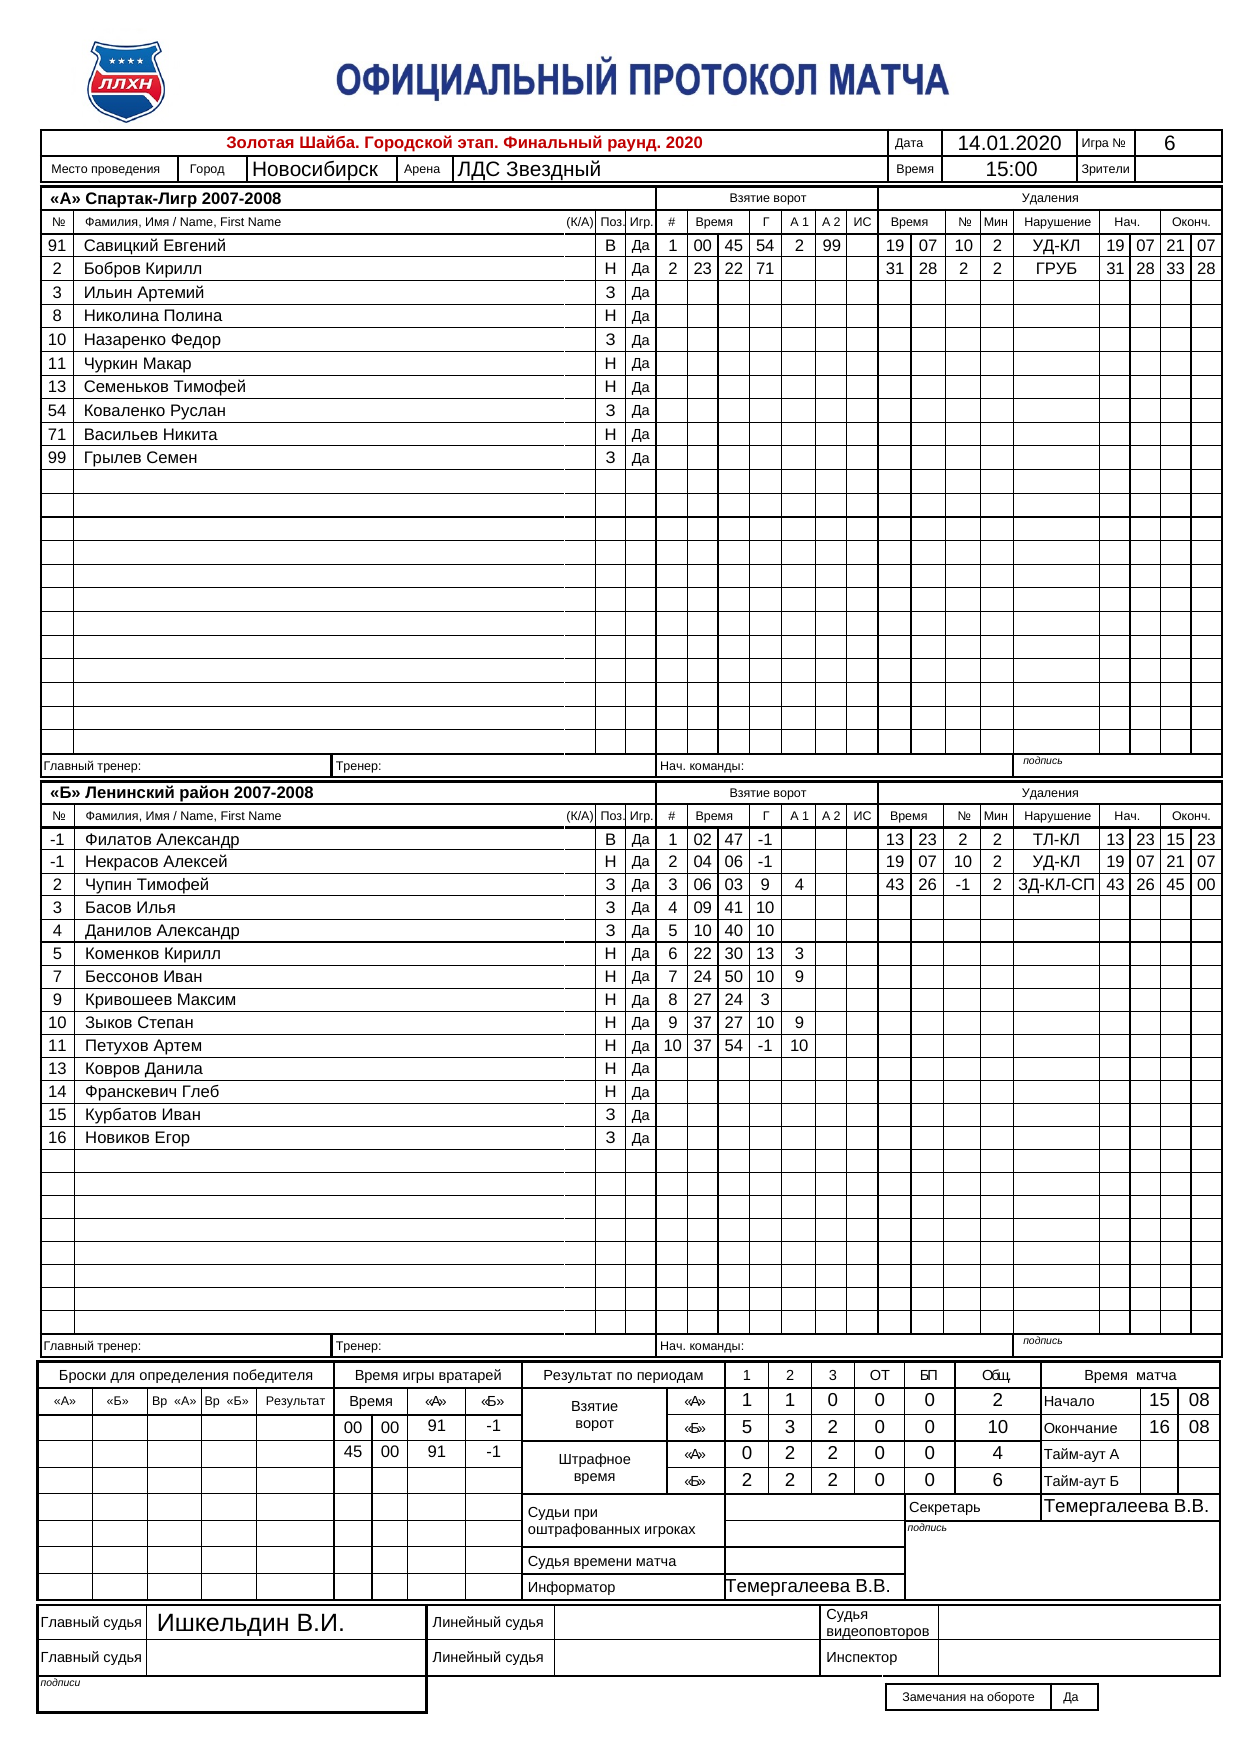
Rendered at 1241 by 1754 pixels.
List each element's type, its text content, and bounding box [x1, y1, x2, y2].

table_cell [879, 423, 910, 445]
table_cell [816, 1081, 846, 1103]
table_cell [688, 399, 717, 422]
table_cell [847, 1081, 877, 1103]
table_cell 24 [719, 989, 749, 1011]
table_cell Начало [1042, 1389, 1140, 1413]
table_cell [782, 1196, 815, 1218]
table_cell [466, 1494, 521, 1520]
table_cell 10 [946, 235, 980, 256]
table_cell [1100, 920, 1129, 941]
table_cell [1192, 730, 1221, 753]
table_cell З [596, 399, 625, 422]
table_cell [719, 494, 749, 516]
table_cell [816, 920, 846, 941]
table_cell 6 [956, 1468, 1040, 1493]
table_cell [1179, 1468, 1219, 1493]
table_cell [750, 1104, 781, 1126]
table_cell [981, 399, 1013, 422]
table_cell [1014, 494, 1099, 516]
table_cell [719, 1196, 749, 1218]
table_cell Время [688, 805, 749, 826]
table_cell Фамилия, Имя / Name, First Name [74, 211, 565, 233]
table_cell [74, 588, 564, 611]
table_cell [1192, 328, 1221, 351]
table_cell 43 [1100, 874, 1129, 895]
table_cell подпись [1014, 1335, 1221, 1356]
table_cell [816, 257, 846, 280]
table_cell [75, 1242, 564, 1264]
table_cell [1014, 328, 1099, 351]
table_cell Да [626, 399, 655, 422]
table_cell [719, 636, 749, 658]
table_cell [1100, 1058, 1129, 1079]
table_cell [565, 541, 595, 564]
table_cell [782, 730, 815, 753]
table_cell [75, 1288, 564, 1310]
table_cell [565, 305, 595, 327]
table_cell 2 [726, 1468, 768, 1493]
table_cell [565, 943, 595, 964]
table_cell [1014, 541, 1099, 564]
table_cell 26 [912, 874, 943, 895]
table_cell 3 [769, 1415, 811, 1440]
table_cell [565, 352, 595, 374]
table_cell 9 [657, 1012, 687, 1033]
table_cell 41 [719, 896, 749, 918]
table_cell [1192, 966, 1221, 987]
table_cell 16 [1141, 1415, 1177, 1440]
table_cell Н [596, 305, 625, 327]
table_cell [1131, 328, 1160, 351]
table_cell «А» [668, 1389, 724, 1413]
table_cell [782, 305, 815, 327]
table_cell [879, 612, 910, 634]
table_cell «Б » [466, 1389, 521, 1413]
table_cell [981, 1104, 1013, 1126]
table_cell Филатов Александр [75, 829, 564, 849]
table_cell [565, 1173, 595, 1195]
table_cell [75, 1219, 564, 1241]
table_cell [939, 1640, 1219, 1675]
table_cell [1192, 1012, 1221, 1033]
table_cell [879, 1288, 910, 1310]
table_cell [912, 281, 945, 303]
table_cell [847, 565, 877, 587]
table_cell Окончание [1042, 1415, 1140, 1440]
table_cell Время [889, 157, 941, 181]
table_cell 10 [42, 328, 73, 351]
table_cell [1100, 1012, 1129, 1033]
table_cell Город [179, 157, 246, 181]
table_cell [782, 1311, 815, 1333]
table_cell Да [626, 235, 655, 256]
table_cell [657, 588, 687, 611]
table_cell [847, 730, 877, 753]
table_cell [750, 612, 781, 634]
table_cell [1161, 896, 1190, 918]
table_cell [782, 541, 815, 564]
table_cell [816, 1219, 846, 1241]
table_cell -1 [42, 829, 74, 849]
table_cell [816, 612, 846, 634]
table_cell 00 [373, 1416, 407, 1440]
table_cell [1014, 1311, 1099, 1333]
table_cell [466, 1468, 521, 1493]
table_cell [782, 829, 815, 849]
table_cell [1161, 636, 1190, 658]
table_cell [912, 1058, 943, 1079]
table_cell [782, 612, 815, 634]
table_cell ЛДС Звездный [454, 157, 887, 181]
table_cell [565, 235, 595, 256]
table_cell [847, 659, 877, 682]
table_cell 2 [657, 850, 687, 872]
table_cell УД-КЛ [1014, 235, 1099, 256]
table_cell [75, 1265, 564, 1287]
table_cell [688, 494, 717, 516]
table_cell [944, 1173, 980, 1195]
table_cell [1192, 352, 1221, 374]
table_cell [657, 1265, 687, 1287]
table_cell [981, 1196, 1013, 1218]
table_cell [847, 1196, 877, 1218]
table_cell # [657, 805, 687, 826]
table_cell [782, 1058, 815, 1079]
table_cell [596, 565, 625, 587]
table_cell [981, 494, 1013, 516]
table_cell [1100, 1242, 1129, 1264]
table_cell [1131, 423, 1160, 445]
table_cell [42, 588, 73, 611]
table_cell [782, 281, 815, 303]
table_cell [1192, 636, 1221, 658]
table_cell [1161, 305, 1190, 327]
table_cell Нарушение [1014, 805, 1099, 826]
table_cell [1141, 1441, 1177, 1467]
table_cell [847, 235, 877, 256]
table_cell [912, 399, 945, 422]
table_cell [879, 352, 910, 374]
table_cell [847, 423, 877, 445]
table_cell Н [596, 966, 625, 987]
table_cell [1131, 565, 1160, 587]
table_cell 21 [1161, 235, 1190, 256]
table_cell [1161, 1173, 1190, 1195]
table_header 6 [1136, 131, 1221, 155]
table_cell [782, 257, 815, 280]
table_cell [1192, 1127, 1221, 1149]
table_cell [879, 966, 910, 987]
table_cell [1192, 1265, 1221, 1287]
table_cell [1131, 920, 1160, 941]
table_cell 4 [782, 874, 815, 895]
table_cell [39, 1468, 92, 1493]
table_cell [719, 518, 749, 540]
table_cell [782, 1081, 815, 1103]
table_cell [847, 1127, 877, 1149]
table_cell [816, 1242, 846, 1264]
table_cell Н [596, 850, 625, 872]
table_cell 13 [879, 829, 910, 849]
table_cell [847, 636, 877, 658]
table_cell [596, 1311, 625, 1333]
table_cell [847, 518, 877, 540]
table_cell [565, 874, 595, 895]
table_cell 10 [750, 1012, 781, 1033]
table_cell 19 [1100, 850, 1129, 872]
table_cell 27 [719, 1012, 749, 1033]
table_cell [782, 446, 815, 469]
table_cell [1161, 1311, 1190, 1333]
table_cell [879, 1035, 910, 1057]
table_cell [596, 659, 625, 682]
table_cell [719, 565, 749, 587]
table_cell [1192, 281, 1221, 303]
table_cell [1131, 659, 1160, 682]
table_cell [816, 1288, 846, 1310]
table_cell [912, 1150, 943, 1172]
table_cell Тренер: [333, 755, 655, 776]
table_cell [981, 1058, 1013, 1079]
table_cell -1 [466, 1441, 521, 1467]
table_cell [981, 707, 1013, 729]
table_cell [750, 1219, 781, 1241]
table_cell 08 [1179, 1415, 1219, 1440]
table_cell [1192, 1219, 1221, 1241]
table_cell [719, 1311, 749, 1333]
table_cell Зыков Степан [75, 1012, 564, 1033]
table_cell [373, 1521, 407, 1546]
table_cell [626, 1196, 655, 1218]
table_cell Зрители [1078, 157, 1134, 181]
table_cell [879, 494, 910, 516]
table_cell [42, 730, 73, 753]
table_cell [1192, 1288, 1221, 1310]
table_cell 47 [719, 829, 749, 849]
table_cell [565, 1035, 595, 1057]
table_cell [1161, 399, 1190, 422]
table_cell [782, 1104, 815, 1126]
table_cell Да [626, 943, 655, 964]
table_cell [879, 636, 910, 658]
table_cell [373, 1574, 407, 1599]
table_cell [565, 966, 595, 987]
table_cell [565, 470, 595, 493]
table_cell 0 [812, 1389, 854, 1413]
table_cell [93, 1574, 147, 1599]
table_header Броски для определения победителя [39, 1363, 333, 1387]
table_cell [946, 446, 980, 469]
table_cell 2 [812, 1415, 854, 1440]
table_cell [596, 683, 625, 706]
table_cell (К/А) [565, 805, 595, 826]
table_cell [1161, 423, 1190, 445]
table_cell [946, 494, 980, 516]
table_cell [981, 305, 1013, 327]
table_cell [148, 1441, 201, 1467]
table_cell [42, 541, 73, 564]
table_cell [816, 423, 846, 445]
table_cell [565, 1081, 595, 1103]
table_cell [1100, 683, 1129, 706]
table_cell 1 [657, 235, 687, 256]
table_cell 2 [812, 1468, 854, 1493]
table_cell Нач. [1100, 805, 1160, 826]
table_cell [626, 494, 655, 516]
table_cell [42, 1242, 74, 1264]
table_cell [626, 1265, 655, 1287]
table_cell [42, 1219, 74, 1241]
table_cell 13 [42, 376, 73, 398]
table_cell [750, 1173, 781, 1195]
table_cell [847, 1265, 877, 1287]
table_cell [944, 896, 980, 918]
table_cell [981, 423, 1013, 445]
table_cell [565, 636, 595, 658]
table_cell [565, 446, 595, 469]
table_cell [335, 1494, 371, 1520]
table_cell [657, 423, 687, 445]
table_cell [816, 1311, 846, 1333]
table_cell [750, 707, 781, 729]
table_cell Да [626, 829, 655, 849]
table_cell [816, 470, 846, 493]
table_cell «Б» [668, 1415, 724, 1440]
table_cell [1014, 920, 1099, 941]
table_cell [981, 1150, 1013, 1172]
table_cell [657, 730, 687, 753]
table_cell [981, 636, 1013, 658]
table_cell [816, 1012, 846, 1033]
table_cell [847, 943, 877, 964]
table_cell [1192, 1035, 1221, 1057]
table_cell [944, 1288, 980, 1310]
table_cell [981, 376, 1013, 398]
table_cell [657, 281, 687, 303]
table_cell [657, 1173, 687, 1195]
table_cell Инспектор [821, 1640, 938, 1675]
table_cell [1161, 588, 1190, 611]
table_cell 2 [812, 1442, 854, 1467]
table_cell [39, 1521, 92, 1546]
table_cell [657, 1150, 687, 1172]
table_cell [565, 730, 595, 753]
table_cell [782, 565, 815, 587]
table_cell Н [596, 943, 625, 964]
table_cell [912, 1265, 943, 1287]
table_cell [1014, 1127, 1099, 1149]
table_cell [750, 494, 781, 516]
table_cell [596, 1173, 625, 1195]
table_cell [1100, 1173, 1129, 1195]
table_cell [565, 1127, 595, 1149]
table_cell [1100, 636, 1129, 658]
table_cell [946, 565, 980, 587]
table_cell [912, 1127, 943, 1149]
table_cell [1131, 1058, 1160, 1079]
table_cell [1100, 1311, 1129, 1333]
table_cell [1014, 1058, 1099, 1079]
table_header 2 [769, 1363, 811, 1387]
table_cell [946, 707, 980, 729]
table_cell [981, 328, 1013, 351]
table_cell [75, 1196, 564, 1218]
table_cell [657, 707, 687, 729]
table_cell [912, 707, 945, 729]
table_cell [847, 1173, 877, 1195]
table_cell [946, 659, 980, 682]
table_cell [565, 1012, 595, 1033]
table_cell [626, 565, 655, 587]
table_header «А» Спартак-Лигр 2007-2008 [42, 188, 655, 209]
table_cell [1014, 518, 1099, 540]
table_cell [688, 423, 717, 445]
table_cell [816, 588, 846, 611]
table_cell [879, 659, 910, 682]
table_cell [1131, 399, 1160, 422]
table_cell 2 [782, 235, 815, 256]
table_cell [750, 328, 781, 351]
table_cell [1161, 352, 1190, 374]
table_cell 54 [42, 399, 73, 422]
table_cell 11 [42, 352, 73, 374]
table_cell Да [626, 850, 655, 872]
table_cell [912, 565, 945, 587]
table_cell Результат [257, 1389, 333, 1413]
table_cell Вр «Б» [202, 1389, 256, 1413]
table_cell [946, 541, 980, 564]
table_cell 5 [657, 920, 687, 941]
table_cell [688, 305, 717, 327]
table_cell [147, 1640, 425, 1675]
table_cell [657, 1081, 687, 1103]
table_cell Да [626, 376, 655, 398]
table_cell 21 [1161, 850, 1190, 872]
table_cell [946, 636, 980, 658]
table_cell [847, 494, 877, 516]
table_cell [257, 1521, 333, 1546]
table_cell 3 [750, 989, 781, 1011]
table_cell [688, 470, 717, 493]
table_cell [657, 399, 687, 422]
table_cell [847, 707, 877, 729]
table_cell Время [879, 211, 945, 233]
table_cell 2 [944, 829, 980, 849]
table_cell [466, 1521, 521, 1546]
table_cell [719, 1150, 749, 1172]
table_cell [657, 352, 687, 374]
table_cell 13 [750, 943, 781, 964]
table_cell [688, 1104, 717, 1126]
table_cell 4 [657, 896, 687, 918]
table_cell [565, 1288, 595, 1310]
table_cell Да [626, 1081, 655, 1103]
table_cell [879, 281, 910, 303]
table_cell [1014, 352, 1099, 374]
table_cell 2 [981, 235, 1013, 256]
table_cell 40 [719, 920, 749, 941]
table_cell [565, 1104, 595, 1126]
table_cell [42, 1311, 74, 1333]
table_cell [596, 494, 625, 516]
table_cell 5 [42, 943, 74, 964]
table_cell Франскевич Глеб [75, 1081, 564, 1103]
table_cell [981, 1081, 1013, 1103]
table_cell 23 [912, 829, 943, 849]
table_cell [565, 588, 595, 611]
table_cell [912, 446, 945, 469]
table_cell [1131, 1035, 1160, 1057]
table_cell [1014, 683, 1099, 706]
table_cell [1131, 943, 1160, 964]
table_cell [688, 1265, 717, 1287]
table_cell [981, 920, 1013, 941]
table_cell [782, 920, 815, 941]
table_cell [626, 707, 655, 729]
table_cell [74, 494, 564, 516]
table_cell [1014, 943, 1099, 964]
table_cell Тренер: [333, 1335, 655, 1356]
table_cell [912, 659, 945, 682]
table_cell 10 [750, 920, 781, 941]
table_header Золотая Шайба. Городской этап. Финальный раунд. 2020 [42, 131, 887, 155]
table_cell 45 [719, 235, 749, 256]
table_cell [335, 1468, 371, 1493]
table_cell [912, 1104, 943, 1126]
table_cell [408, 1574, 465, 1599]
table_cell 1 [657, 829, 687, 849]
table_cell [726, 1495, 904, 1520]
table_cell [42, 707, 73, 729]
table_cell 71 [42, 423, 73, 445]
table_cell [42, 470, 73, 493]
table_cell [1131, 1173, 1160, 1195]
table_cell «Б» [93, 1389, 147, 1413]
table_cell [726, 1521, 904, 1546]
table_cell [879, 1219, 910, 1241]
table_cell [1131, 281, 1160, 303]
table_cell [719, 1081, 749, 1103]
table_cell [657, 1219, 687, 1241]
table_cell [565, 1150, 595, 1172]
table_cell [565, 423, 595, 445]
table_cell [1131, 376, 1160, 398]
table_cell [74, 612, 564, 634]
table_cell [657, 1104, 687, 1126]
table_cell 09 [688, 896, 717, 918]
table_cell [39, 1416, 92, 1440]
table_cell [879, 1265, 910, 1287]
table_cell 28 [1131, 257, 1160, 280]
table_cell [879, 1150, 910, 1172]
table_cell [879, 376, 910, 398]
table_cell [750, 423, 781, 445]
table_cell «А» [39, 1389, 92, 1413]
table_cell [1100, 989, 1129, 1011]
table_cell Поз. [596, 805, 625, 826]
table_cell Да [626, 1058, 655, 1079]
table_cell [1161, 989, 1190, 1011]
table_cell [912, 518, 945, 540]
table_cell [1161, 1081, 1190, 1103]
table_cell [879, 683, 910, 706]
table_cell [1014, 1265, 1099, 1287]
table_cell Поз. [596, 211, 625, 233]
table_cell [912, 305, 945, 327]
table_cell [428, 1677, 882, 1711]
table_cell [1161, 376, 1190, 398]
table_cell [408, 1494, 465, 1520]
table_cell В [596, 829, 625, 849]
table_cell [1192, 565, 1221, 587]
table_cell [1100, 305, 1129, 327]
table_cell [1014, 1242, 1099, 1264]
table_cell Нарушение [1014, 211, 1099, 233]
table_cell [1161, 1035, 1190, 1057]
table_cell [626, 1288, 655, 1310]
table_cell [626, 636, 655, 658]
table_cell [816, 1196, 846, 1218]
table_cell В [596, 235, 625, 256]
table_cell А 2 [816, 211, 846, 233]
table_cell Вр «А» [148, 1389, 201, 1413]
table_cell [688, 565, 717, 587]
table_cell [816, 636, 846, 658]
table_cell [565, 399, 595, 422]
table_cell [565, 518, 595, 540]
table_cell [1192, 423, 1221, 445]
table_cell 16 [42, 1127, 74, 1149]
table_cell [148, 1521, 201, 1546]
table_cell [1131, 1242, 1160, 1264]
table_cell [782, 376, 815, 398]
table_cell [1192, 305, 1221, 327]
table_cell [847, 588, 877, 611]
table_cell [816, 565, 846, 587]
table_cell [596, 1288, 625, 1310]
table_cell [946, 730, 980, 753]
table_cell [1161, 730, 1190, 753]
table_cell [816, 305, 846, 327]
table_cell [1161, 1127, 1190, 1149]
table_cell [565, 376, 595, 398]
table_cell 26 [1131, 874, 1160, 895]
table_cell [946, 328, 980, 351]
table_cell [202, 1416, 256, 1440]
table_cell [202, 1574, 256, 1599]
table_cell [596, 588, 625, 611]
table_cell [981, 683, 1013, 706]
table_cell 19 [1100, 235, 1129, 256]
table_cell [750, 1242, 781, 1264]
table_cell 31 [1100, 257, 1129, 280]
table_cell [847, 850, 877, 872]
table_cell [847, 612, 877, 634]
table_cell [1131, 612, 1160, 634]
table_cell [782, 494, 815, 516]
table_cell [1014, 1104, 1099, 1126]
table_cell [565, 612, 595, 634]
table_cell [1161, 1012, 1190, 1033]
table_cell [1192, 1081, 1221, 1103]
table_cell Бессонов Иван [75, 966, 564, 987]
table_cell Игр. [626, 805, 655, 826]
table_cell [1161, 1288, 1190, 1310]
table_cell 10 [956, 1415, 1040, 1440]
table_cell [946, 352, 980, 374]
table_cell [74, 541, 564, 564]
table_cell 11 [42, 1035, 74, 1057]
table_cell [750, 1127, 781, 1149]
table_cell [847, 920, 877, 941]
table_cell [944, 1265, 980, 1287]
table_cell [816, 966, 846, 987]
table_cell [782, 989, 815, 1011]
table_cell ТЛ-КЛ [1014, 829, 1099, 849]
table_cell [657, 376, 687, 398]
table_cell № [42, 805, 74, 826]
table_cell [944, 1219, 980, 1241]
table_cell [782, 1219, 815, 1241]
table_cell [1161, 943, 1190, 964]
table_cell [74, 730, 564, 753]
table_cell [148, 1547, 201, 1573]
table_cell З [596, 446, 625, 469]
table_cell [816, 541, 846, 564]
table_cell [944, 1012, 980, 1033]
table_cell [1161, 541, 1190, 564]
table_cell [912, 966, 943, 987]
table_cell [750, 376, 781, 398]
table_cell Главный тренер: [42, 755, 330, 776]
table_cell 08 [1179, 1389, 1219, 1413]
table_cell [719, 423, 749, 445]
table_cell [688, 281, 717, 303]
table_cell 33 [1161, 257, 1190, 280]
table_cell 99 [42, 446, 73, 469]
table_cell [1100, 281, 1129, 303]
table_cell [688, 541, 717, 564]
table_cell [912, 588, 945, 611]
table_cell [1192, 683, 1221, 706]
table_cell -1 [42, 850, 74, 872]
table_cell [879, 1173, 910, 1195]
table_cell ИС [847, 211, 877, 233]
table_cell [1100, 1104, 1129, 1126]
table_cell [719, 328, 749, 351]
table_cell [257, 1547, 333, 1573]
table_cell [816, 707, 846, 729]
table_cell [879, 588, 910, 611]
table_cell [750, 683, 781, 706]
table_cell [657, 541, 687, 564]
table_cell [939, 1606, 1219, 1639]
table_cell [944, 1196, 980, 1218]
table_cell Николина Полина [74, 305, 564, 327]
table_cell 5 [726, 1415, 768, 1440]
table_cell Главный тренер: [42, 1335, 330, 1356]
table_cell [944, 1311, 980, 1333]
table_cell Время [688, 211, 749, 233]
table_cell [946, 588, 980, 611]
table_cell [981, 896, 1013, 918]
table_cell «А» [668, 1442, 724, 1467]
table_cell [981, 352, 1013, 374]
table_cell [1014, 730, 1099, 753]
table_cell [782, 1288, 815, 1310]
table_cell [1131, 305, 1160, 327]
table_cell 07 [912, 850, 943, 872]
table_cell 00 [688, 235, 717, 256]
table_cell 27 [688, 989, 717, 1011]
table_cell [879, 730, 910, 753]
table_cell [1136, 157, 1221, 181]
table_cell Ишкельдин В.И. [147, 1606, 425, 1639]
table_cell [1014, 1196, 1099, 1218]
table_cell 8 [42, 305, 73, 327]
table_cell Н [596, 1035, 625, 1057]
table_cell 54 [719, 1035, 749, 1057]
table_cell Нач. команды: [657, 1335, 1012, 1356]
table_cell Васильев Никита [74, 423, 564, 445]
table_cell [657, 683, 687, 706]
table_cell 91 [42, 235, 73, 256]
table_cell [688, 1058, 717, 1079]
table_cell [1014, 636, 1099, 658]
table_cell [1100, 494, 1129, 516]
table_cell 3 [42, 281, 73, 303]
table_cell 7 [42, 966, 74, 987]
table_cell [1131, 1196, 1160, 1218]
table_cell [782, 659, 815, 682]
table_header Время игры вратарей [335, 1363, 521, 1387]
table_cell [565, 1242, 595, 1264]
table_cell 0 [855, 1442, 904, 1467]
table_cell [944, 1104, 980, 1126]
table_cell [750, 1196, 781, 1218]
table_cell [688, 612, 717, 634]
table_cell [847, 874, 877, 895]
table_cell [657, 1127, 687, 1149]
table_cell [879, 1058, 910, 1079]
table_cell [626, 518, 655, 540]
table_cell [912, 920, 943, 941]
table_cell [565, 896, 595, 918]
table_cell -1 [466, 1416, 521, 1440]
table_cell 07 [1192, 235, 1221, 256]
table_cell Фамилия, Имя / Name, First Name [75, 805, 565, 826]
table_cell Коваленко Руслан [74, 399, 564, 422]
table_cell З [596, 1127, 625, 1149]
table_cell Мин [981, 805, 1013, 826]
table_cell [782, 636, 815, 658]
table_cell [93, 1521, 147, 1546]
table_cell [782, 896, 815, 918]
table_cell [1192, 518, 1221, 540]
table_cell 28 [912, 257, 945, 280]
table_cell [466, 1574, 521, 1599]
table_cell 06 [719, 850, 749, 872]
table_cell [912, 1173, 943, 1195]
table_cell [782, 683, 815, 706]
table_header Удаления [879, 188, 1221, 209]
table_cell [93, 1468, 147, 1493]
table_cell [847, 1058, 877, 1079]
table_cell [750, 659, 781, 682]
table_cell [202, 1468, 256, 1493]
table_cell [981, 612, 1013, 634]
table_cell [688, 1242, 717, 1264]
table_cell [1100, 470, 1129, 493]
table_cell [816, 896, 846, 918]
table_cell [719, 376, 749, 398]
table_cell Информатор [523, 1575, 724, 1599]
table_cell [1131, 1219, 1160, 1241]
table_cell [1131, 1081, 1160, 1103]
table_cell [750, 281, 781, 303]
table_cell [1131, 1311, 1160, 1333]
table_cell [750, 565, 781, 587]
table_cell [93, 1416, 147, 1440]
table_cell Оконч. [1161, 211, 1221, 233]
table_cell [1100, 446, 1129, 469]
table_cell Штрафное время [523, 1442, 666, 1493]
table_cell [782, 1150, 815, 1172]
table_cell [879, 1242, 910, 1264]
table_cell Г [750, 211, 781, 233]
table_cell [782, 423, 815, 445]
table_cell [202, 1494, 256, 1520]
table_cell 00 [1192, 874, 1221, 895]
table_cell [847, 1288, 877, 1310]
table_cell 07 [1192, 850, 1221, 872]
table_cell [1192, 1150, 1221, 1172]
table_cell 6 [657, 943, 687, 964]
table_cell [93, 1441, 147, 1467]
table_cell [1100, 352, 1129, 374]
table_cell Да [626, 1035, 655, 1057]
table_cell Н [596, 989, 625, 1011]
table_cell [688, 1173, 717, 1195]
table_cell Грылев Семен [74, 446, 564, 469]
table_cell [565, 1265, 595, 1287]
table_cell Да [626, 1104, 655, 1126]
table_cell [981, 1265, 1013, 1287]
table_cell [946, 399, 980, 422]
table_cell [688, 659, 717, 682]
table_cell [816, 683, 846, 706]
table_cell [847, 989, 877, 1011]
table_cell ЗД-КЛ-СП [1014, 874, 1099, 895]
table_cell [39, 1494, 92, 1520]
table_cell [847, 1012, 877, 1033]
table_cell Нач. команды: [657, 755, 1012, 776]
table_cell [816, 1035, 846, 1057]
table_cell [1014, 707, 1099, 729]
table_cell ИС [847, 805, 877, 826]
table_cell [847, 1150, 877, 1172]
table_cell [1192, 1173, 1221, 1195]
table_cell [1014, 446, 1099, 469]
table_cell [782, 470, 815, 493]
table_cell 22 [688, 943, 717, 964]
table_cell [847, 328, 877, 351]
table_cell -1 [750, 850, 781, 872]
table_cell [912, 423, 945, 445]
table_cell [750, 1311, 781, 1333]
table_cell 03 [719, 874, 749, 895]
table_cell [847, 352, 877, 374]
table_cell 2 [42, 257, 73, 280]
table_cell Курбатов Иван [75, 1104, 564, 1126]
table_cell Да [626, 423, 655, 445]
table_cell 9 [782, 1012, 815, 1033]
table_cell [657, 305, 687, 327]
table_cell 2 [769, 1442, 811, 1467]
table_cell [565, 659, 595, 682]
table_cell [946, 305, 980, 327]
table_cell Судьи при оштрафованных игроках [523, 1495, 724, 1546]
table_cell [1161, 281, 1190, 303]
table_header Результат по периодам [523, 1363, 724, 1387]
table_cell [657, 470, 687, 493]
table_cell Коменков Кирилл [75, 943, 564, 964]
table_cell Да [626, 989, 655, 1011]
table_cell [981, 518, 1013, 540]
table_cell З [596, 920, 625, 941]
table_cell [657, 1288, 687, 1310]
table_cell [596, 1196, 625, 1218]
table_cell [816, 446, 846, 469]
table_cell [946, 518, 980, 540]
table_cell 30 [719, 943, 749, 964]
table_cell [1192, 470, 1221, 493]
table_cell [1100, 588, 1129, 611]
table_cell [148, 1574, 201, 1599]
table_cell З [596, 896, 625, 918]
table_cell [944, 1150, 980, 1172]
table_cell [1100, 943, 1129, 964]
table_cell [1131, 541, 1160, 564]
table_cell [847, 966, 877, 987]
table_cell 19 [879, 850, 910, 872]
table_cell Н [596, 376, 625, 398]
table_cell [148, 1494, 201, 1520]
table_cell [1131, 730, 1160, 753]
table_cell [1161, 470, 1190, 493]
table_cell [981, 1173, 1013, 1195]
table_cell [719, 305, 749, 327]
table_cell [816, 399, 846, 422]
table_cell [1161, 683, 1190, 706]
table_cell [912, 943, 943, 964]
table_cell [879, 399, 910, 422]
table_cell [1131, 1265, 1160, 1287]
table_cell [750, 1081, 781, 1103]
table_cell [42, 518, 73, 540]
table_cell [912, 1311, 943, 1333]
table_cell [719, 1219, 749, 1241]
table_cell [1161, 1104, 1190, 1126]
table_cell [335, 1574, 371, 1599]
table_cell [946, 423, 980, 445]
table_cell Да [626, 966, 655, 987]
table_cell [373, 1468, 407, 1493]
table_cell [555, 1640, 819, 1675]
table_cell 37 [688, 1035, 717, 1057]
table_cell [1192, 612, 1221, 634]
table_cell [657, 1058, 687, 1079]
table_cell [944, 966, 980, 987]
table_cell 07 [1131, 235, 1160, 256]
table_cell [596, 1150, 625, 1172]
table_cell [719, 446, 749, 469]
table_cell 3 [782, 943, 815, 964]
table_cell [912, 1219, 943, 1241]
table_cell [657, 612, 687, 634]
table_cell [596, 1265, 625, 1287]
table_cell [657, 328, 687, 351]
table_cell [1014, 423, 1099, 445]
table_cell [1131, 896, 1160, 918]
table_cell [688, 518, 717, 540]
table_cell [750, 518, 781, 540]
table_cell 10 [688, 920, 717, 941]
table_cell 43 [879, 874, 910, 895]
table_cell [74, 636, 564, 658]
table_cell [42, 1196, 74, 1218]
table_cell 71 [750, 257, 781, 280]
table_cell 0 [905, 1442, 954, 1467]
table_cell Бобров Кирилл [74, 257, 564, 280]
table_cell [335, 1521, 371, 1546]
table_cell [816, 494, 846, 516]
table_cell 28 [1192, 257, 1221, 280]
table_cell Да [626, 920, 655, 941]
table_cell [981, 659, 1013, 682]
table_cell [688, 707, 717, 729]
table_cell [1014, 989, 1099, 1011]
table_cell # [657, 211, 687, 233]
table_cell Взятие ворот [523, 1389, 666, 1440]
table_cell [1161, 966, 1190, 987]
table_cell Новосибирск [248, 157, 396, 181]
table_cell [1100, 1196, 1129, 1218]
table_cell [912, 1196, 943, 1218]
table_header Общ. [956, 1363, 1040, 1387]
table_cell [816, 281, 846, 303]
table_cell [657, 446, 687, 469]
table_cell Нач. [1100, 211, 1160, 233]
table_cell З [596, 328, 625, 351]
table_cell [688, 376, 717, 398]
table_cell 9 [782, 966, 815, 987]
table_cell [750, 352, 781, 374]
table_cell Главный судья [39, 1640, 146, 1675]
table_cell 07 [1131, 850, 1160, 872]
table_cell [847, 683, 877, 706]
table_header Дата [889, 131, 941, 155]
table_cell [1131, 352, 1160, 374]
table_cell [688, 683, 717, 706]
table_cell [74, 707, 564, 729]
table_cell [1131, 1127, 1160, 1149]
table_cell [626, 659, 655, 682]
table_cell Н [596, 352, 625, 374]
table_cell [719, 281, 749, 303]
table_cell [565, 257, 595, 280]
table_cell Да [626, 874, 655, 895]
table_cell [1192, 399, 1221, 422]
table_cell 99 [816, 235, 846, 256]
table_cell [1131, 1150, 1160, 1172]
table_cell [257, 1441, 333, 1467]
table_header ОТ [855, 1363, 904, 1387]
table_cell [74, 470, 564, 493]
table_cell [912, 1288, 943, 1310]
table_cell [565, 920, 595, 941]
table_cell 54 [750, 235, 781, 256]
table_cell [1192, 943, 1221, 964]
table_cell [879, 518, 910, 540]
table_cell [981, 1242, 1013, 1264]
table_cell 2 [946, 257, 980, 280]
table_cell [1161, 1058, 1190, 1079]
table_cell [847, 1311, 877, 1333]
table_cell [565, 565, 595, 587]
table_cell подпись [1014, 755, 1221, 776]
table_cell [847, 305, 877, 327]
table_cell [750, 1150, 781, 1172]
table_cell [944, 1035, 980, 1057]
table_cell [626, 612, 655, 634]
table_cell [981, 730, 1013, 753]
table_cell [1014, 281, 1099, 303]
table_header Взятие ворот [657, 783, 877, 803]
table_cell [912, 470, 945, 493]
table_cell 00 [335, 1416, 371, 1440]
table_cell [946, 612, 980, 634]
table_cell [596, 730, 625, 753]
table_cell [912, 494, 945, 516]
table_cell [719, 470, 749, 493]
table_cell 22 [719, 257, 749, 280]
table_cell [816, 328, 846, 351]
table_cell [981, 1035, 1013, 1057]
table_cell [847, 541, 877, 564]
table_cell [565, 829, 595, 849]
table_cell [626, 1242, 655, 1264]
table_cell [750, 470, 781, 493]
table_cell 0 [855, 1415, 904, 1440]
table_cell Оконч. [1161, 805, 1221, 826]
table_cell [981, 966, 1013, 987]
table_cell 45 [335, 1441, 371, 1467]
table_cell [565, 683, 595, 706]
table_cell [981, 565, 1013, 587]
table_cell [42, 659, 73, 682]
table_cell [847, 829, 877, 849]
table_cell [816, 1127, 846, 1149]
table_cell [1131, 636, 1160, 658]
table_cell [74, 565, 564, 587]
table_cell [1100, 1288, 1129, 1310]
table_cell [816, 943, 846, 964]
table_cell Ковров Данила [75, 1058, 564, 1079]
table_cell [1100, 896, 1129, 918]
table_cell 04 [688, 850, 717, 872]
table_cell [1014, 612, 1099, 634]
table_cell 4 [956, 1442, 1040, 1467]
table_cell [847, 470, 877, 493]
table_cell [847, 281, 877, 303]
table_cell 2 [981, 874, 1013, 895]
table_cell [719, 352, 749, 374]
table_cell [981, 989, 1013, 1011]
table_cell [816, 874, 846, 895]
table_cell [879, 1081, 910, 1103]
table_cell [688, 328, 717, 351]
table_cell [946, 376, 980, 398]
table_cell [750, 1265, 781, 1287]
table_header Время матча [1042, 1363, 1219, 1387]
table_cell А 1 [782, 805, 815, 826]
table_cell [912, 896, 943, 918]
table_cell [847, 257, 877, 280]
table_cell [202, 1547, 256, 1573]
table_cell [912, 612, 945, 634]
table_cell [1192, 659, 1221, 682]
table_cell 10 [944, 850, 980, 872]
table_cell [750, 541, 781, 564]
table_header Взятие ворот [657, 188, 877, 209]
table_cell [750, 446, 781, 469]
table_cell Игр. [626, 211, 655, 233]
table_cell 2 [657, 257, 687, 280]
table_cell Да [626, 446, 655, 469]
table_cell [1161, 920, 1190, 941]
table_cell ГРУБ [1014, 257, 1099, 280]
table_cell [816, 989, 846, 1011]
table_cell 2 [42, 874, 74, 895]
table_cell [750, 1058, 781, 1079]
table_cell [257, 1494, 333, 1520]
table_cell [626, 588, 655, 611]
table_cell [719, 1104, 749, 1126]
table_cell Назаренко Федор [74, 328, 564, 351]
table_cell [1100, 612, 1129, 634]
table_cell [657, 518, 687, 540]
table_cell 0 [726, 1442, 768, 1467]
table_cell [946, 281, 980, 303]
table_cell [74, 683, 564, 706]
table_cell [42, 683, 73, 706]
table_cell [1100, 707, 1129, 729]
table_cell [257, 1416, 333, 1440]
table_cell [1192, 541, 1221, 564]
table_cell [688, 352, 717, 374]
table_cell [657, 1242, 687, 1264]
table_header Да [1052, 1685, 1097, 1709]
table_cell [847, 376, 877, 398]
table_cell [1100, 1150, 1129, 1172]
table_cell [750, 588, 781, 611]
table_cell [719, 659, 749, 682]
table_cell «Б» [668, 1468, 724, 1493]
table_cell Н [596, 257, 625, 280]
table_header Замечания на обороте [887, 1685, 1050, 1709]
table_cell [879, 1127, 910, 1149]
table_cell [1192, 494, 1221, 516]
table_cell [1131, 470, 1160, 493]
table_cell [879, 920, 910, 941]
table_cell Линейный судья [428, 1640, 554, 1675]
table_header БП [905, 1363, 954, 1387]
table_cell [1014, 1081, 1099, 1103]
table_cell [879, 896, 910, 918]
table_cell [1192, 588, 1221, 611]
table_cell 13 [1100, 829, 1129, 849]
table_cell [981, 1219, 1013, 1241]
table_cell Время [879, 805, 943, 826]
table_cell З [596, 1104, 625, 1126]
table_cell [1131, 989, 1160, 1011]
table_cell [847, 1035, 877, 1057]
table_cell 14 [42, 1081, 74, 1103]
table_cell [688, 730, 717, 753]
table_cell А 2 [816, 805, 846, 826]
table_cell [1192, 896, 1221, 918]
table_cell [1131, 494, 1160, 516]
table_cell [946, 683, 980, 706]
table_cell [719, 707, 749, 729]
table_cell [1161, 518, 1190, 540]
table_cell [1192, 1196, 1221, 1218]
table_cell Да [626, 257, 655, 280]
table_header 14.01.2020 [943, 131, 1076, 155]
table_cell [626, 1311, 655, 1333]
table_cell [1100, 399, 1129, 422]
table_cell 0 [855, 1389, 904, 1413]
table_cell 0 [905, 1468, 954, 1493]
table_cell [335, 1547, 371, 1573]
table_cell 8 [657, 989, 687, 1011]
table_header 1 [726, 1363, 768, 1387]
table_cell Да [626, 305, 655, 327]
table_cell [981, 446, 1013, 469]
table_cell 23 [1192, 829, 1221, 849]
table_cell 10 [750, 966, 781, 987]
table_cell Темергалеева В.В. [726, 1575, 904, 1599]
table_cell [626, 1150, 655, 1172]
table_cell [148, 1468, 201, 1493]
table_cell [719, 1173, 749, 1195]
table_cell [1131, 446, 1160, 469]
table_cell 15:00 [943, 157, 1076, 181]
table_cell [565, 328, 595, 351]
table_cell [565, 850, 595, 872]
table_header Удаления [879, 783, 1221, 803]
table_cell [596, 612, 625, 634]
table_cell [1014, 376, 1099, 398]
table_cell [1161, 1242, 1190, 1264]
table_cell [1014, 1150, 1099, 1172]
table_cell [1141, 1468, 1177, 1493]
table_cell [75, 1311, 564, 1333]
table_cell [912, 1035, 943, 1057]
table_cell [879, 305, 910, 327]
table_cell [42, 1150, 74, 1172]
table_cell [596, 1219, 625, 1241]
table_cell [688, 1219, 717, 1241]
table_cell [1014, 1288, 1099, 1310]
table_cell [782, 1265, 815, 1287]
table_cell [944, 920, 980, 941]
table_cell [408, 1468, 465, 1493]
table_cell Да [626, 1012, 655, 1033]
table_cell Мин [981, 211, 1013, 233]
table_cell 00 [373, 1441, 407, 1467]
table_cell «А» [408, 1389, 465, 1413]
table_cell [39, 1547, 92, 1573]
table_cell 0 [905, 1389, 954, 1413]
table_cell [657, 1311, 687, 1333]
table_cell № [946, 211, 980, 233]
table_cell [565, 1196, 595, 1218]
table_header 3 [812, 1363, 854, 1387]
table_cell Арена [398, 157, 452, 181]
table_cell [626, 730, 655, 753]
table_cell [1192, 1311, 1221, 1333]
table_cell [1192, 707, 1221, 729]
table_cell З [596, 281, 625, 303]
table_cell [847, 1242, 877, 1264]
table_cell [944, 1242, 980, 1264]
table_cell [466, 1547, 521, 1573]
table_cell [688, 1311, 717, 1333]
table_cell [981, 1012, 1013, 1033]
table_cell [1014, 1173, 1099, 1195]
table_cell [1131, 1288, 1160, 1310]
table_cell Чупин Тимофей [75, 874, 564, 895]
table_cell [1100, 1081, 1129, 1103]
table_cell З [596, 874, 625, 895]
table_cell [1161, 659, 1190, 682]
table_cell [93, 1494, 147, 1520]
table_cell [719, 1058, 749, 1079]
table_cell [565, 494, 595, 516]
table_cell [1161, 707, 1190, 729]
table_cell [912, 683, 945, 706]
table_cell 1 [726, 1389, 768, 1413]
table_cell [719, 612, 749, 634]
table_cell [1100, 1127, 1129, 1149]
table_cell [750, 636, 781, 658]
table_cell 15 [42, 1104, 74, 1126]
table_cell (К/А) [565, 211, 595, 233]
table_cell 2 [956, 1389, 1040, 1413]
table_cell [257, 1468, 333, 1493]
table_cell [816, 1173, 846, 1195]
table_cell [981, 281, 1013, 303]
table_cell [879, 943, 910, 964]
table_cell [816, 850, 846, 872]
table_cell [1014, 966, 1099, 987]
table_cell [1192, 1058, 1221, 1079]
table_cell Некрасов Алексей [75, 850, 564, 872]
table_cell подписи [39, 1677, 425, 1711]
table_cell [202, 1441, 256, 1467]
table_cell Да [626, 352, 655, 374]
table_cell [944, 943, 980, 964]
table_cell 0 [855, 1468, 904, 1493]
table_cell [719, 730, 749, 753]
table_cell [1179, 1441, 1219, 1467]
table_cell [750, 399, 781, 422]
table_cell [74, 518, 564, 540]
table_cell [816, 730, 846, 753]
table_cell [816, 376, 846, 398]
table_cell [944, 1058, 980, 1079]
table_cell [565, 1058, 595, 1079]
table_cell [565, 1311, 595, 1333]
table_cell [688, 636, 717, 658]
table_cell [912, 1242, 943, 1264]
table_cell [1192, 1242, 1221, 1264]
table_cell [1131, 966, 1160, 987]
table_cell [1100, 423, 1129, 445]
table_header «Б» Ленинский район 2007-2008 [42, 783, 655, 803]
table_cell [847, 896, 877, 918]
table_cell [879, 470, 910, 493]
table_cell [39, 1441, 92, 1467]
table_cell [1100, 376, 1129, 398]
table_cell [912, 636, 945, 658]
table_cell [1192, 446, 1221, 469]
table_cell [981, 1311, 1013, 1333]
table_cell [1100, 328, 1129, 351]
table_cell [596, 541, 625, 564]
table_cell 91 [408, 1441, 465, 1467]
table_cell [1100, 565, 1129, 587]
table_cell [879, 565, 910, 587]
table_cell [879, 1196, 910, 1218]
table_cell [1014, 305, 1099, 327]
table_cell [879, 989, 910, 1011]
table_cell [657, 636, 687, 658]
table_cell Судья видеоповторов [821, 1606, 938, 1639]
table_cell подпись [906, 1522, 1219, 1599]
table_cell [879, 446, 910, 469]
table_cell [657, 1196, 687, 1218]
table_cell [75, 1150, 564, 1172]
table_cell [912, 541, 945, 564]
table_cell [596, 707, 625, 729]
table_cell [408, 1547, 465, 1573]
table_cell [816, 1058, 846, 1079]
table_cell 10 [750, 896, 781, 918]
table_cell [847, 1219, 877, 1241]
table_cell [1099, 1682, 1220, 1711]
table_cell Да [626, 1127, 655, 1149]
table_cell 9 [42, 989, 74, 1011]
table_cell [688, 1196, 717, 1218]
table_cell [750, 730, 781, 753]
table_cell УД-КЛ [1014, 850, 1099, 872]
table_cell 10 [42, 1012, 74, 1033]
table_cell [596, 636, 625, 658]
table_cell Да [626, 281, 655, 303]
table_cell [596, 1242, 625, 1264]
table_cell Да [626, 328, 655, 351]
table_cell [626, 470, 655, 493]
table_cell Н [596, 1012, 625, 1033]
table_cell [1131, 683, 1160, 706]
table_cell [75, 1173, 564, 1195]
table_cell [1014, 399, 1099, 422]
table_cell [750, 1288, 781, 1310]
table_cell Да [626, 896, 655, 918]
table_cell [879, 1104, 910, 1126]
table_cell [1161, 328, 1190, 351]
table_cell Семеньков Тимофей [74, 376, 564, 398]
table_cell [1014, 588, 1099, 611]
picture [5, 28, 1179, 129]
table_cell [816, 1265, 846, 1287]
table_cell [782, 1173, 815, 1195]
table_cell [782, 399, 815, 422]
table_cell [42, 612, 73, 634]
table_cell 0 [905, 1415, 954, 1440]
table_cell 23 [688, 257, 717, 280]
table_cell [719, 1288, 749, 1310]
table_cell [688, 446, 717, 469]
table_cell [42, 636, 73, 658]
table_cell [719, 1127, 749, 1149]
table_cell [42, 565, 73, 587]
table_cell [688, 1081, 717, 1103]
table_cell [1131, 1104, 1160, 1126]
table_cell 7 [657, 966, 687, 987]
table_cell 02 [688, 829, 717, 849]
table_cell [565, 281, 595, 303]
table_cell 06 [688, 874, 717, 895]
table_cell [719, 399, 749, 422]
table_cell [1014, 470, 1099, 493]
table_cell [782, 1242, 815, 1264]
table_cell [1014, 1035, 1099, 1057]
table_cell [879, 1311, 910, 1333]
table_cell 9 [750, 874, 781, 895]
table_cell 91 [408, 1416, 465, 1440]
table_cell [981, 1288, 1013, 1310]
table_cell [42, 1288, 74, 1310]
table_cell [626, 541, 655, 564]
table_cell [912, 730, 945, 753]
table_cell [719, 1265, 749, 1287]
table_cell [688, 588, 717, 611]
table_cell Темергалеева В.В. [1042, 1495, 1219, 1520]
table_cell [626, 1173, 655, 1195]
table_cell [1192, 1104, 1221, 1126]
table_cell [782, 850, 815, 872]
table_cell [782, 707, 815, 729]
table_cell [912, 989, 943, 1011]
table_cell Н [596, 1058, 625, 1079]
table_cell [782, 328, 815, 351]
table_cell [981, 470, 1013, 493]
table_cell [816, 518, 846, 540]
table_cell [1014, 896, 1099, 918]
table_cell [39, 1574, 92, 1599]
table_cell [816, 659, 846, 682]
table_cell [782, 1127, 815, 1149]
table_cell [1161, 494, 1190, 516]
table_cell № [944, 805, 980, 826]
table_cell [1014, 565, 1099, 587]
table_cell [1014, 659, 1099, 682]
table_cell [847, 399, 877, 422]
table_cell Н [596, 1081, 625, 1103]
table_cell [912, 328, 945, 351]
table_cell [1192, 920, 1221, 941]
table_cell Басов Илья [75, 896, 564, 918]
table_cell Линейный судья [428, 1606, 554, 1639]
table_cell [373, 1547, 407, 1573]
table_cell Судья времени матча [523, 1548, 724, 1573]
table_cell [944, 1127, 980, 1149]
table_cell 2 [981, 257, 1013, 280]
table_cell [93, 1547, 147, 1573]
table_cell [657, 565, 687, 587]
table_cell 3 [42, 896, 74, 918]
table_cell 4 [42, 920, 74, 941]
table_cell Н [596, 423, 625, 445]
table_cell Секретарь [906, 1495, 1040, 1520]
table_cell Тайм-аут Б [1042, 1468, 1140, 1493]
table_cell 2 [981, 829, 1013, 849]
table_cell [1100, 659, 1129, 682]
table_cell Петухов Артем [75, 1035, 564, 1057]
table_cell [946, 470, 980, 493]
table_cell [1161, 565, 1190, 587]
table_cell [782, 518, 815, 540]
table_cell [719, 588, 749, 611]
table_cell [1131, 707, 1160, 729]
table_cell 2 [769, 1468, 811, 1493]
table_cell [1100, 1035, 1129, 1057]
table_cell [626, 1219, 655, 1241]
table_cell [1161, 612, 1190, 634]
table_cell [148, 1416, 201, 1440]
table_cell [74, 659, 564, 682]
table_cell [912, 376, 945, 398]
table_cell Тайм-аут А [1042, 1441, 1140, 1467]
table_cell [912, 1081, 943, 1103]
table_cell 2 [981, 850, 1013, 872]
table_cell [879, 1012, 910, 1033]
table_cell [847, 1104, 877, 1126]
table_cell [879, 328, 910, 351]
table_cell 10 [657, 1035, 687, 1057]
table_cell [1161, 446, 1190, 469]
table_cell [565, 1219, 595, 1241]
table_cell [981, 943, 1013, 964]
table_cell [42, 1173, 74, 1195]
table_cell 24 [688, 966, 717, 987]
table_cell 10 [782, 1035, 815, 1057]
table_cell [847, 446, 877, 469]
table_cell [596, 518, 625, 540]
table_cell 07 [912, 235, 945, 256]
table_cell 19 [879, 235, 910, 256]
table_cell [816, 829, 846, 849]
table_cell [408, 1521, 465, 1546]
table_cell 45 [1161, 874, 1190, 895]
table_cell [816, 1104, 846, 1126]
table_cell [1161, 1219, 1190, 1241]
table_cell Данилов Александр [75, 920, 564, 941]
table_cell 23 [1131, 829, 1160, 849]
table_cell [750, 305, 781, 327]
table_cell [565, 707, 595, 729]
table_cell Место проведения [42, 157, 177, 181]
table_cell [1161, 1196, 1190, 1218]
table_cell 31 [879, 257, 910, 280]
table_cell [981, 541, 1013, 564]
table_cell [626, 683, 655, 706]
table_cell [42, 494, 73, 516]
table_cell [1100, 1219, 1129, 1241]
table_cell [688, 1150, 717, 1172]
table_cell 3 [657, 874, 687, 895]
table_cell [883, 1677, 1220, 1681]
table_cell 15 [1161, 829, 1190, 849]
table_cell 13 [42, 1058, 74, 1079]
table_cell [257, 1574, 333, 1599]
table_cell [726, 1548, 904, 1573]
table_cell [944, 989, 980, 1011]
table_cell [816, 1150, 846, 1172]
table_cell [912, 352, 945, 374]
table_cell Кривошеев Максим [75, 989, 564, 1011]
table_cell Новиков Егор [75, 1127, 564, 1149]
table_cell [879, 707, 910, 729]
table_cell [719, 541, 749, 564]
table_cell 37 [688, 1012, 717, 1033]
table_cell № [42, 211, 73, 233]
table_cell [782, 352, 815, 374]
table_cell Г [750, 805, 781, 826]
table_cell [657, 494, 687, 516]
table_cell [719, 683, 749, 706]
table_cell [1192, 989, 1221, 1011]
table_cell -1 [944, 874, 980, 895]
table_cell [816, 352, 846, 374]
table_cell [42, 1265, 74, 1287]
table_cell [1014, 1219, 1099, 1241]
table_cell [1131, 518, 1160, 540]
table_cell [1100, 966, 1129, 987]
table_cell [1100, 541, 1129, 564]
table_cell Чуркин Макар [74, 352, 564, 374]
table_cell [1161, 1265, 1190, 1287]
table_cell [782, 588, 815, 611]
table_cell [202, 1521, 256, 1546]
table_cell [1161, 1150, 1190, 1172]
table_cell [596, 470, 625, 493]
table_cell [1100, 730, 1129, 753]
table_cell 1 [769, 1389, 811, 1413]
table_cell [912, 1012, 943, 1033]
table_cell [944, 1081, 980, 1103]
table_cell -1 [750, 1035, 781, 1057]
table_cell 50 [719, 966, 749, 987]
table_cell Ильин Артемий [74, 281, 564, 303]
table_cell Время [335, 1389, 407, 1413]
table_cell [373, 1494, 407, 1520]
table_cell -1 [750, 829, 781, 849]
table_cell Савицкий Евгений [74, 235, 564, 256]
table_cell [1131, 1012, 1160, 1033]
table_cell [879, 541, 910, 564]
table_cell [981, 588, 1013, 611]
table_cell [719, 1242, 749, 1264]
table_cell [555, 1606, 819, 1639]
table_cell [1100, 518, 1129, 540]
table_header Игра № [1078, 131, 1134, 155]
table_cell [657, 659, 687, 682]
table_cell [565, 989, 595, 1011]
table_cell [1192, 376, 1221, 398]
table_cell Главный судья [39, 1606, 146, 1639]
table_cell 15 [1141, 1389, 1177, 1413]
table_cell [1100, 1265, 1129, 1287]
table_cell [688, 1288, 717, 1310]
table_cell [1014, 1012, 1099, 1033]
table_cell [981, 1127, 1013, 1149]
table_cell [688, 1127, 717, 1149]
table_cell [1131, 588, 1160, 611]
table_cell А 1 [782, 211, 815, 233]
